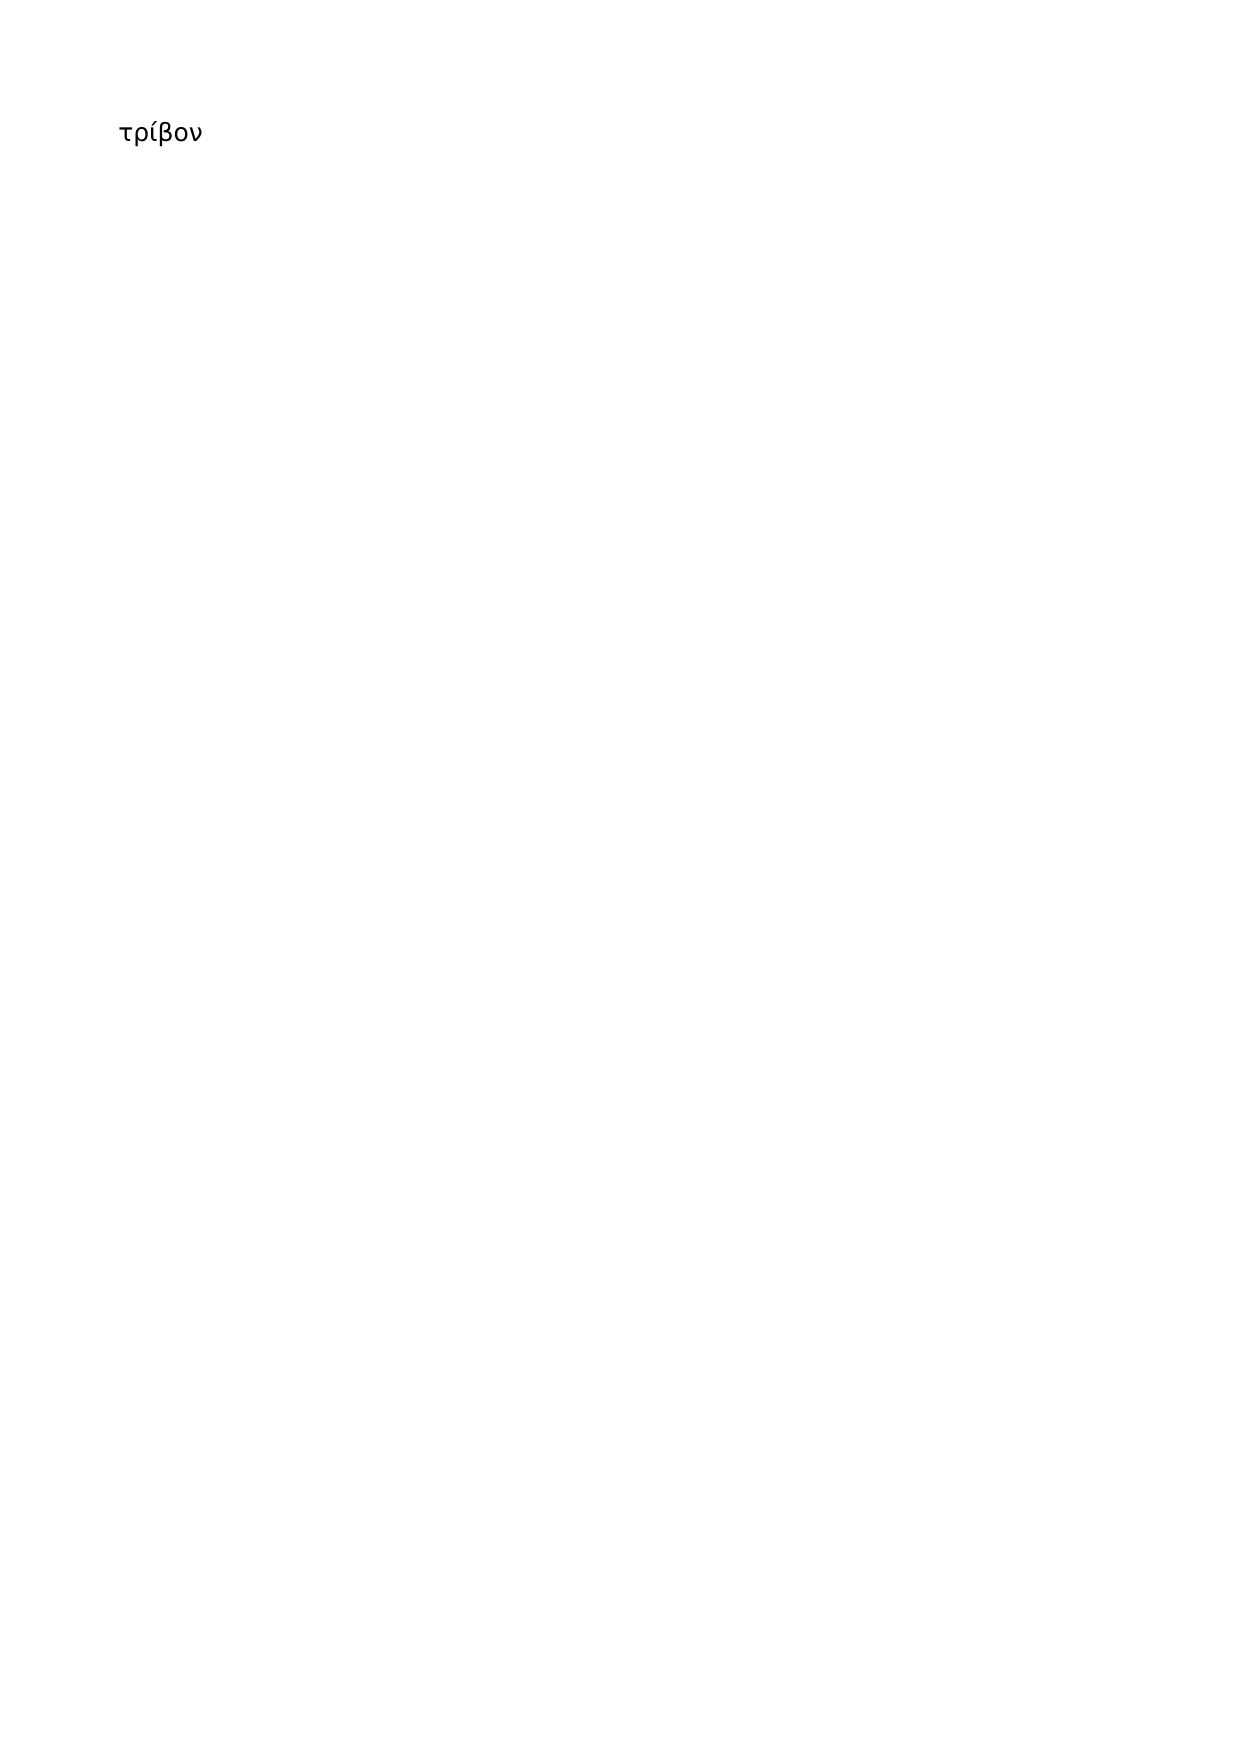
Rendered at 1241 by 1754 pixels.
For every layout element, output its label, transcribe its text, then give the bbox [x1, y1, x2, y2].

text τρίβον [118, 118, 1122, 147]
